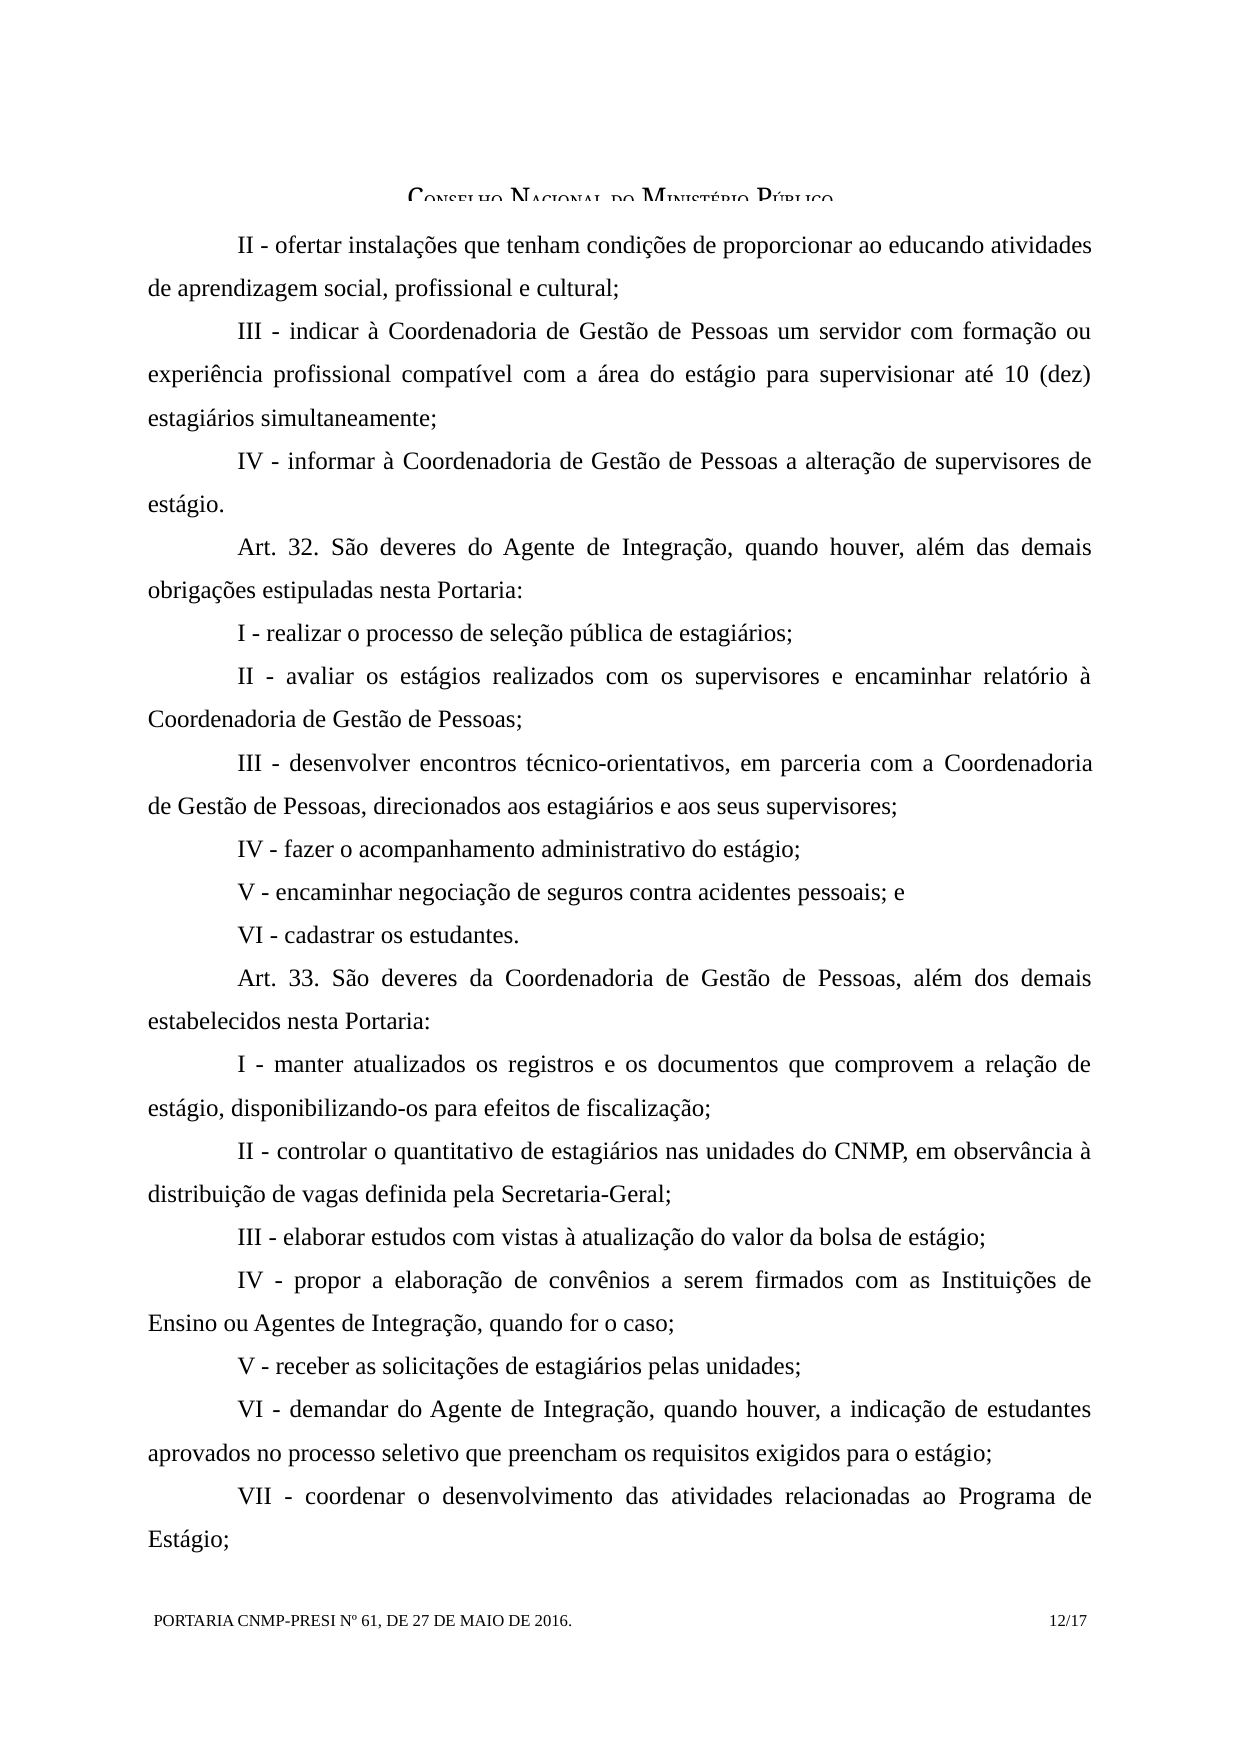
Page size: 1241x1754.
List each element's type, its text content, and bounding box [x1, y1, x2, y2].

text VI - demandar do Agente de Integração, quando houver, a indicação de estudantes aprovados no processo seletivo que preencham os requisitos exigidos para o estágio; [148, 1394, 1093, 1466]
text II - ofertar instalações que tenham condições de proporcionar ao educando atividades de aprendizagem social, profissional e cultural; [148, 230, 1093, 302]
text VI - cadastrar os estudantes. [148, 920, 1093, 949]
text IV - fazer o acompanhamento administrativo do estágio; [148, 834, 1093, 863]
text IV - informar à Coordenadoria de Gestão de Pessoas a alteração de supervisores de estágio. [148, 446, 1093, 518]
text II - avaliar os estágios realizados com os supervisores e encaminhar relatório à Coordenadoria de Gestão de Pessoas; [148, 661, 1093, 733]
text III - indicar à Coordenadoria de Gestão de Pessoas um servidor com formação ou experiência profissional compatível com a área do estágio para supervisionar até 10 (dez) estagiários simultaneamente; [148, 316, 1093, 431]
text Art. 32. São deveres do Agente de Integração, quando houver, além das demais obrigações estipuladas nesta Portaria: [148, 532, 1093, 604]
text III - elaborar estudos com vistas à atualização do valor da bolsa de estágio; [148, 1222, 1093, 1251]
text Art. 33. São deveres da Coordenadoria de Gestão de Pessoas, além dos demais estabelecidos nesta Portaria: [148, 963, 1093, 1035]
text I - realizar o processo de seleção pública de estagiários; [148, 618, 1093, 647]
text IV - propor a elaboração de convênios a serem firmados com as Instituições de Ensino ou Agentes de Integração, quando for o caso; [148, 1265, 1093, 1337]
text V - receber as solicitações de estagiários pelas unidades; [148, 1351, 1093, 1380]
text I - manter atualizados os registros e os documentos que comprovem a relação de estágio, disponibilizando-os para efeitos de fiscalização; [148, 1049, 1093, 1121]
text III - desenvolver encontros técnico-orientativos, em parceria com a Coordenadoria de Gestão de Pessoas, direcionados aos estagiários e aos seus supervisores; [148, 748, 1093, 819]
text VII - coordenar o desenvolvimento das atividades relacionadas ao Programa de Estágio; [148, 1481, 1093, 1553]
text V - encaminhar negociação de seguros contra acidentes pessoais; e [148, 877, 1093, 906]
text II - controlar o quantitativo de estagiários nas unidades do CNMP, em observância à distribuição de vagas definida pela Secretaria-Geral; [148, 1136, 1093, 1208]
